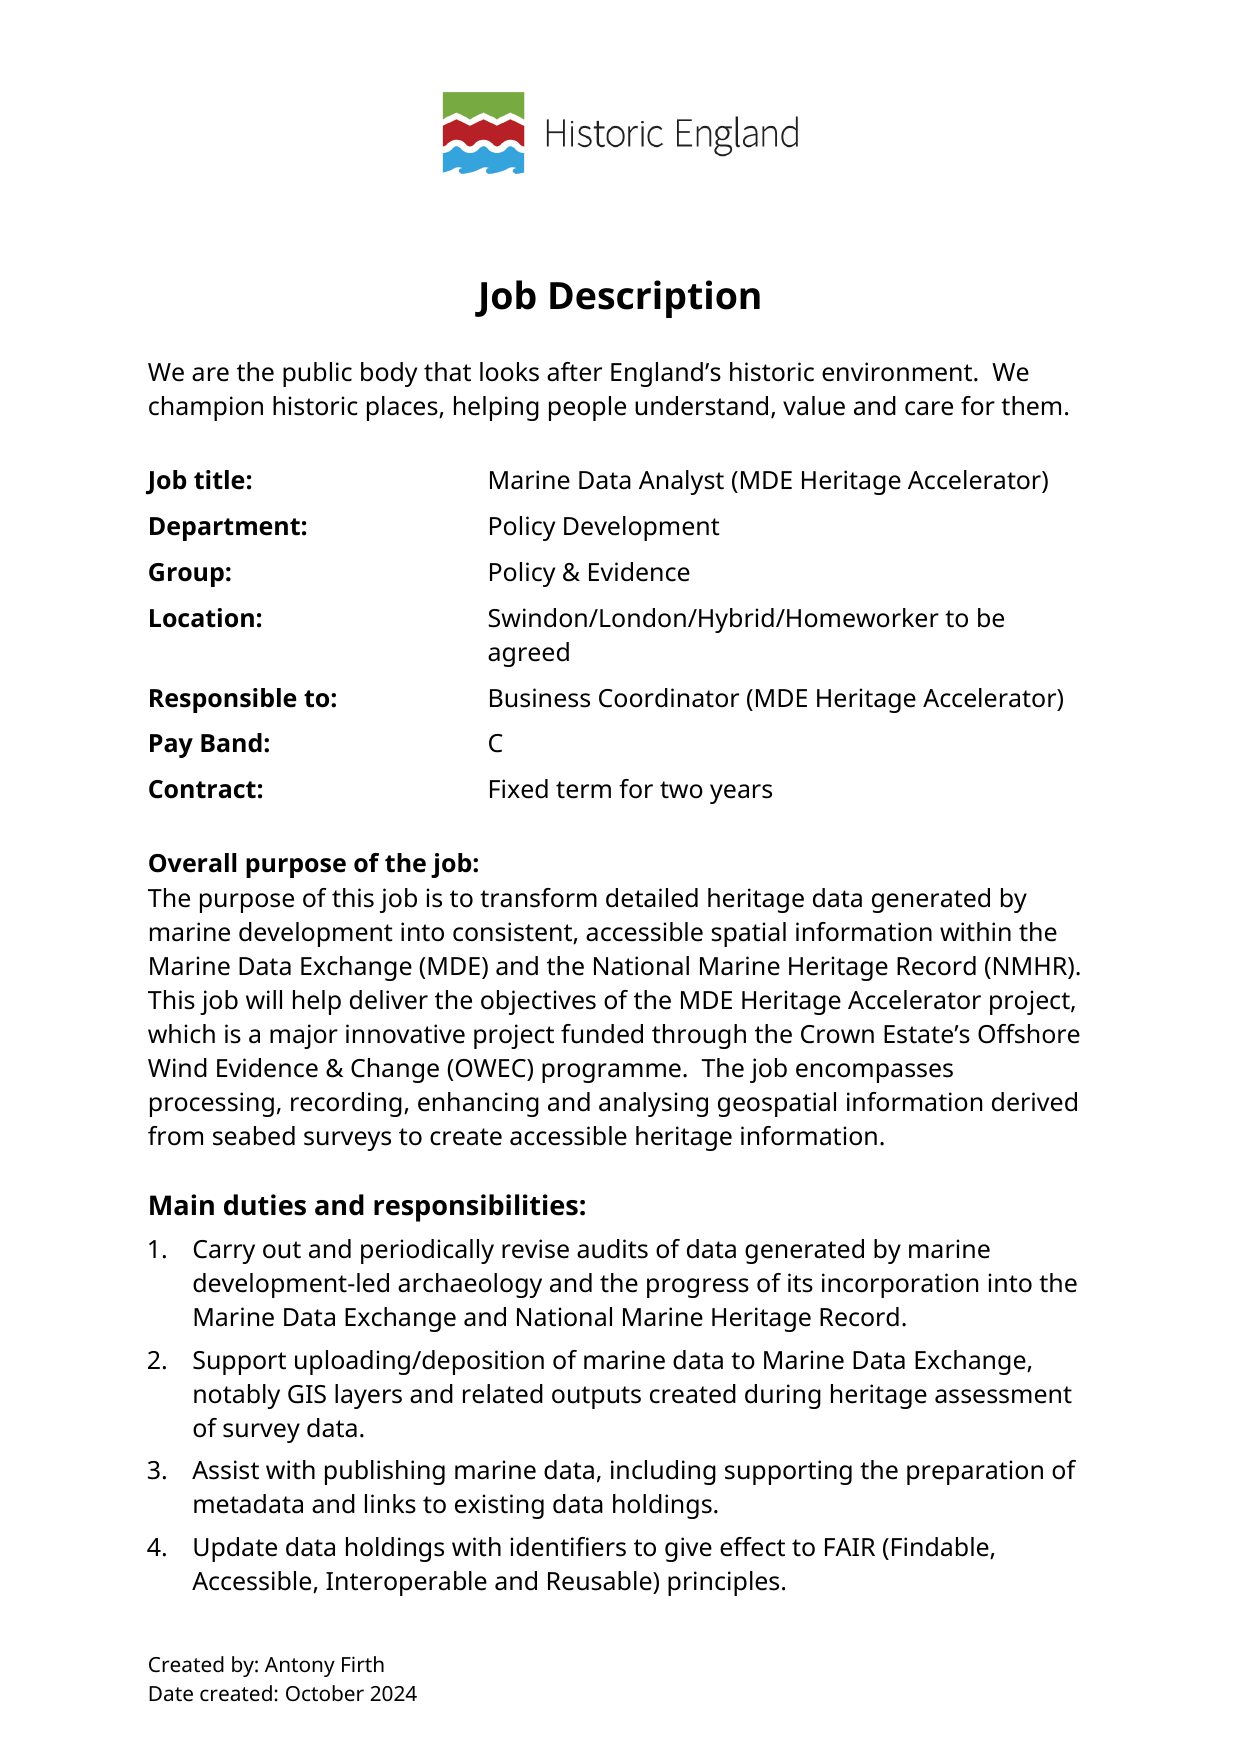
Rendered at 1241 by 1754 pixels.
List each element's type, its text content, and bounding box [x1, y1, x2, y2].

table_cell Business Coordinator (MDE Heritage Accelerator) [476, 674, 1081, 720]
table_cell Location: [136, 594, 476, 674]
table_cell Pay Band: [136, 720, 476, 766]
table_header Job title: [136, 456, 476, 502]
table_cell Policy & Evidence [476, 548, 1081, 594]
list Update data holdings with identifiers to give effect to FAIR (Findable, Accessible, Interoperable and Reusable) principles. [147, 1529, 1092, 1598]
text Job Description [148, 269, 1092, 320]
table_cell Group: [136, 548, 476, 594]
table_cell C [476, 720, 1081, 766]
table_cell Policy Development [476, 503, 1081, 548]
list Carry out and periodically revise audits of data generated by marine development-led archaeology and the progress of its incorporation into the Marine Data Exchange and National Marine Heritage Record. [147, 1232, 1092, 1334]
table_cell Fixed term for two years [476, 766, 1081, 812]
table_cell Swindon/London/Hybrid/Homeworker to be agreed [476, 594, 1081, 674]
text Main duties and responsibilities: [148, 1187, 1092, 1224]
table_header Marine Data Analyst (MDE Heritage Accelerator) [476, 456, 1081, 502]
text We are the public body that looks after England’s historic environment. We champion historic places, helping people understand, value and care for them. [148, 354, 1092, 422]
table_cell Contract: [136, 766, 476, 812]
list Assist with publishing marine data, including supporting the preparation of metadata and links to existing data holdings. [147, 1453, 1092, 1521]
table_cell Department: [136, 503, 476, 548]
text Overall purpose of the job: [148, 846, 1092, 880]
table_cell Responsible to: [136, 674, 476, 720]
list Support uploading/deposition of marine data to Marine Data Exchange, notably GIS layers and related outputs created during heritage assessment of survey data. [147, 1342, 1092, 1445]
text The purpose of this job is to transform detailed heritage data generated by marine development into consistent, accessible spatial information within the Marine Data Exchange (MDE) and the National Marine Heritage Record (NMHR). This job will help deliver the objectives of the MDE Heritage Accelerator project, which is a major innovative project funded through the Crown Estate’s Offshore Wind Evidence & Change (OWEC) programme. The job encompasses processing, recording, enhancing and analysing geospatial information derived from seabed surveys to create accessible heritage information. [148, 880, 1092, 1153]
